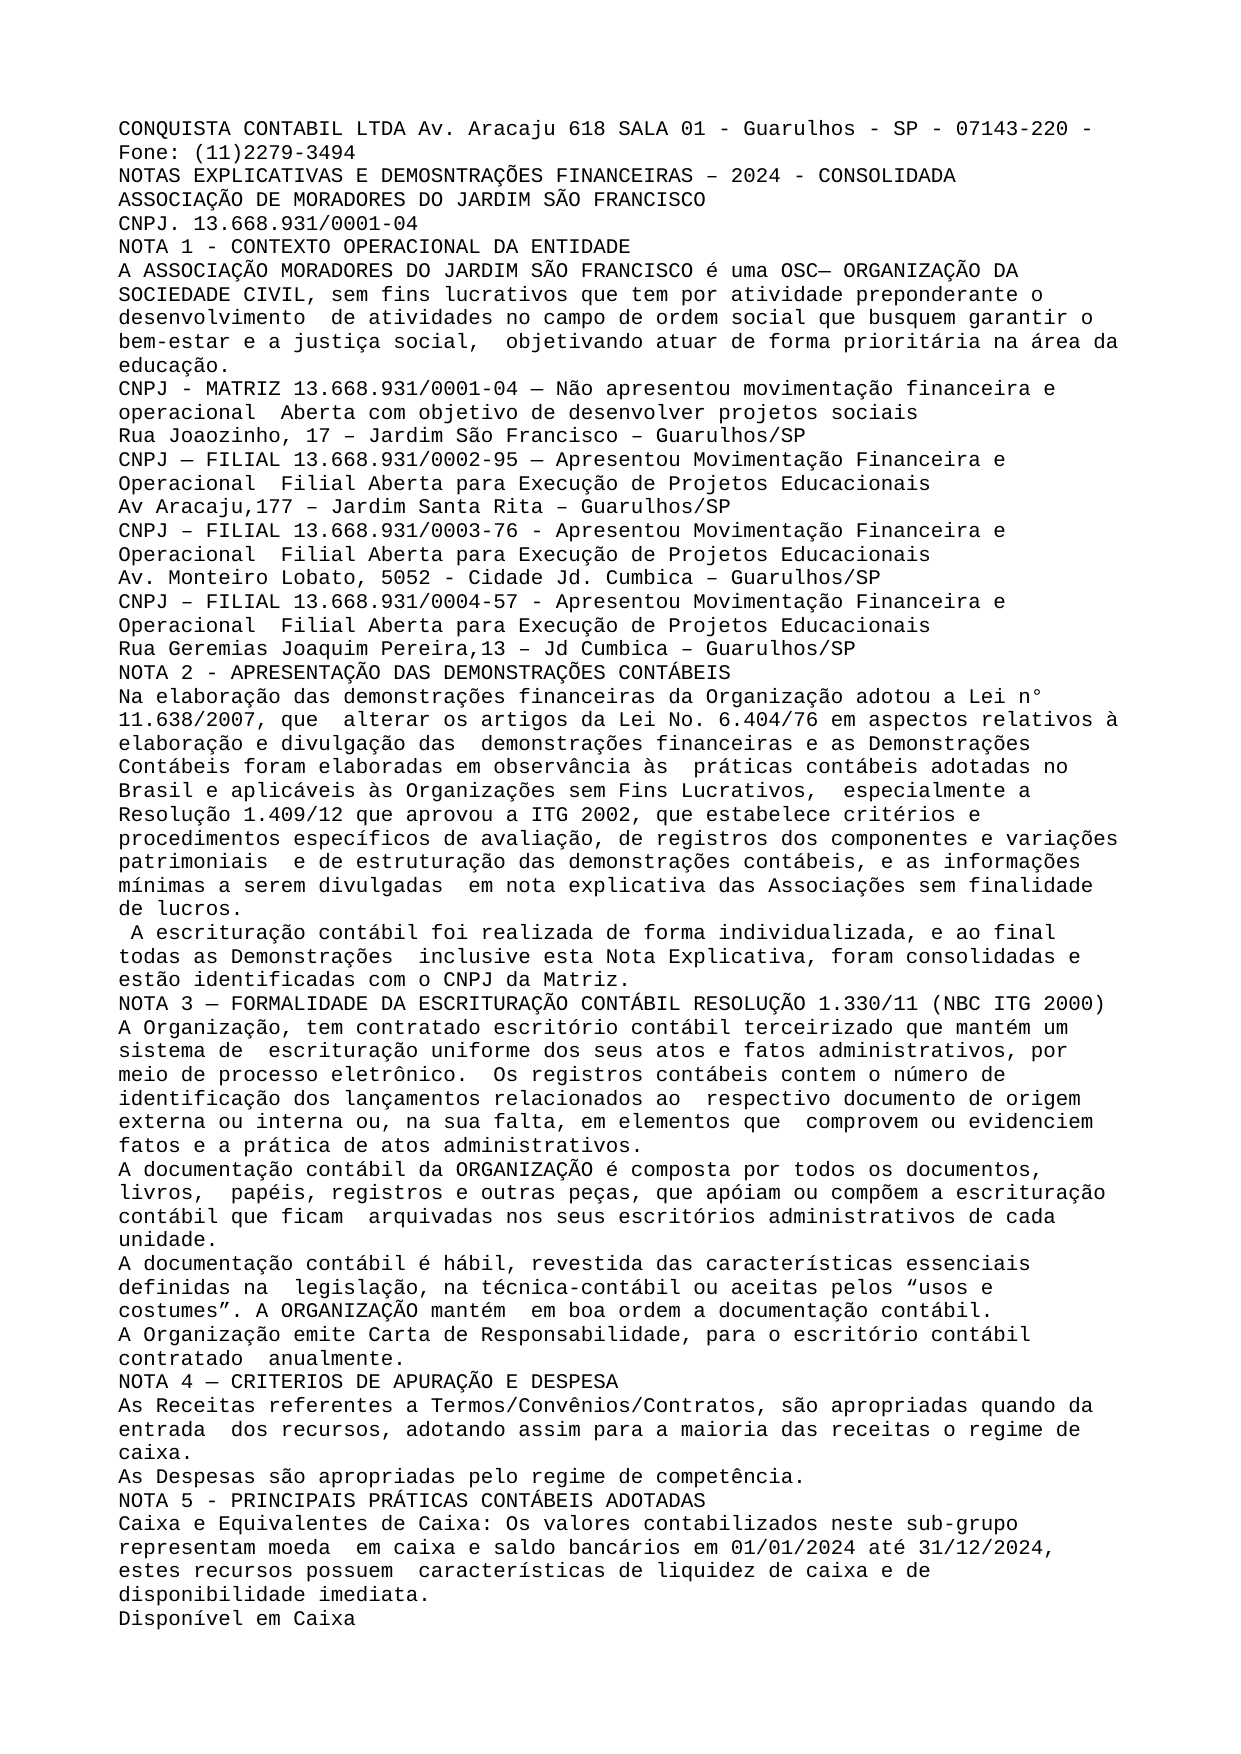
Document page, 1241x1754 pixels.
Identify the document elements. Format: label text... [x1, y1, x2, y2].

text CNPJ – FILIAL 13.668.931/0004-57 - Apresentou Movimentação Financeira e Operacional Filial Aberta para Execução de Projetos Educacionais [118, 591, 1122, 638]
text Av. Monteiro Lobato, 5052 - Cidade Jd. Cumbica – Guarulhos/SP [118, 567, 1122, 591]
text CNPJ - MATRIZ 13.668.931/0001-04 — Não apresentou movimentação financeira e operacional Aberta com objetivo de desenvolver projetos sociais [118, 378, 1122, 426]
text NOTA 1 - CONTEXTO OPERACIONAL DA ENTIDADE [118, 236, 1122, 260]
text NOTA 2 - APRESENTAÇÃO DAS DEMONSTRAÇÕES CONTÁBEIS [118, 662, 1122, 686]
text CNPJ. 13.668.931/0001-04 [118, 213, 1122, 236]
text Rua Geremias Joaquim Pereira,13 – Jd Cumbica – Guarulhos/SP [118, 638, 1122, 662]
text Rua Joaozinho, 17 – Jardim São Francisco – Guarulhos/SP [118, 426, 1122, 449]
text A ASSOCIAÇÃO MORADORES DO JARDIM SÃO FRANCISCO é uma OSC— ORGANIZAÇÃO DA SOCIEDADE CIVIL, sem fins lucrativos que tem por atividade preponderante o desenvolvimento de atividades no campo de ordem social que busquem garantir o bem-estar e a justiça social, objetivando atuar de forma prioritária na área da educação. [118, 260, 1122, 378]
text CONQUISTA CONTABIL LTDA Av. Aracaju 618 SALA 01 - Guarulhos - SP - 07143-220 - Fone: (11)2279-3494 [118, 118, 1122, 165]
text Caixa e Equivalentes de Caixa: Os valores contabilizados neste sub-grupo representam moeda em caixa e saldo bancários em 01/01/2024 até 31/12/2024, estes recursos possuem características de liquidez de caixa e de disponibilidade imediata. [118, 1513, 1122, 1608]
text As Receitas referentes a Termos/Convênios/Contratos, são apropriadas quando da entrada dos recursos, adotando assim para a maioria das receitas o regime de caixa. [118, 1395, 1122, 1466]
text A documentação contábil é hábil, revestida das características essenciais definidas na legislação, na técnica-contábil ou aceitas pelos “usos e costumes”. A ORGANIZAÇÃO mantém em boa ordem a documentação contábil. [118, 1253, 1122, 1324]
text As Despesas são apropriadas pelo regime de competência. [118, 1466, 1122, 1489]
text Na elaboração das demonstrações financeiras da Organização adotou a Lei n° 11.638/2007, que alterar os artigos da Lei No. 6.404/76 em aspectos relativos à elaboração e divulgação das demonstrações financeiras e as Demonstrações Contábeis foram elaboradas em observância às práticas contábeis adotadas no Brasil e aplicáveis às Organizações sem Fins Lucrativos, especialmente a Resolução 1.409/12 que aprovou a ITG 2002, que estabelece critérios e procedimentos específicos de avaliação, de registros dos componentes e variações patrimoniais e de estruturação das demonstrações contábeis, e as informações mínimas a serem divulgadas em nota explicativa das Associações sem finalidade de lucros. [118, 686, 1122, 922]
text A Organização, tem contratado escritório contábil terceirizado que mantém um sistema de escrituração uniforme dos seus atos e fatos administrativos, por meio de processo eletrônico. Os registros contábeis contem o número de identificação dos lançamentos relacionados ao respectivo documento de origem externa ou interna ou, na sua falta, em elementos que comprovem ou evidenciem fatos e a prática de atos administrativos. [118, 1017, 1122, 1158]
text NOTA 3 — FORMALIDADE DA ESCRITURAÇÃO CONTÁBIL RESOLUÇÃO 1.330/11 (NBC ITG 2000) [118, 993, 1122, 1017]
text A escrituração contábil foi realizada de forma individualizada, e ao final todas as Demonstrações inclusive esta Nota Explicativa, foram consolidadas e estão identificadas com o CNPJ da Matriz. [118, 922, 1122, 993]
text NOTAS EXPLICATIVAS E DEMOSNTRAÇÕES FINANCEIRAS – 2024 - CONSOLIDADA [118, 165, 1122, 189]
text ASSOCIAÇÃO DE MORADORES DO JARDIM SÃO FRANCISCO [118, 189, 1122, 213]
text CNPJ — FILIAL 13.668.931/0002-95 — Apresentou Movimentação Financeira e Operacional Filial Aberta para Execução de Projetos Educacionais [118, 449, 1122, 496]
text NOTA 5 - PRINCIPAIS PRÁTICAS CONTÁBEIS ADOTADAS [118, 1489, 1122, 1513]
text CNPJ – FILIAL 13.668.931/0003-76 - Apresentou Movimentação Financeira e Operacional Filial Aberta para Execução de Projetos Educacionais [118, 520, 1122, 567]
text A Organização emite Carta de Responsabilidade, para o escritório contábil contratado anualmente. [118, 1324, 1122, 1371]
text Disponível em Caixa [118, 1608, 1122, 1631]
text Av Aracaju,177 – Jardim Santa Rita – Guarulhos/SP [118, 496, 1122, 520]
text NOTA 4 — CRITERIOS DE APURAÇÃO E DESPESA [118, 1371, 1122, 1395]
text A documentação contábil da ORGANIZAÇÃO é composta por todos os documentos, livros, papéis, registros e outras peças, que apóiam ou compõem a escrituração contábil que ficam arquivadas nos seus escritórios administrativos de cada unidade. [118, 1158, 1122, 1253]
